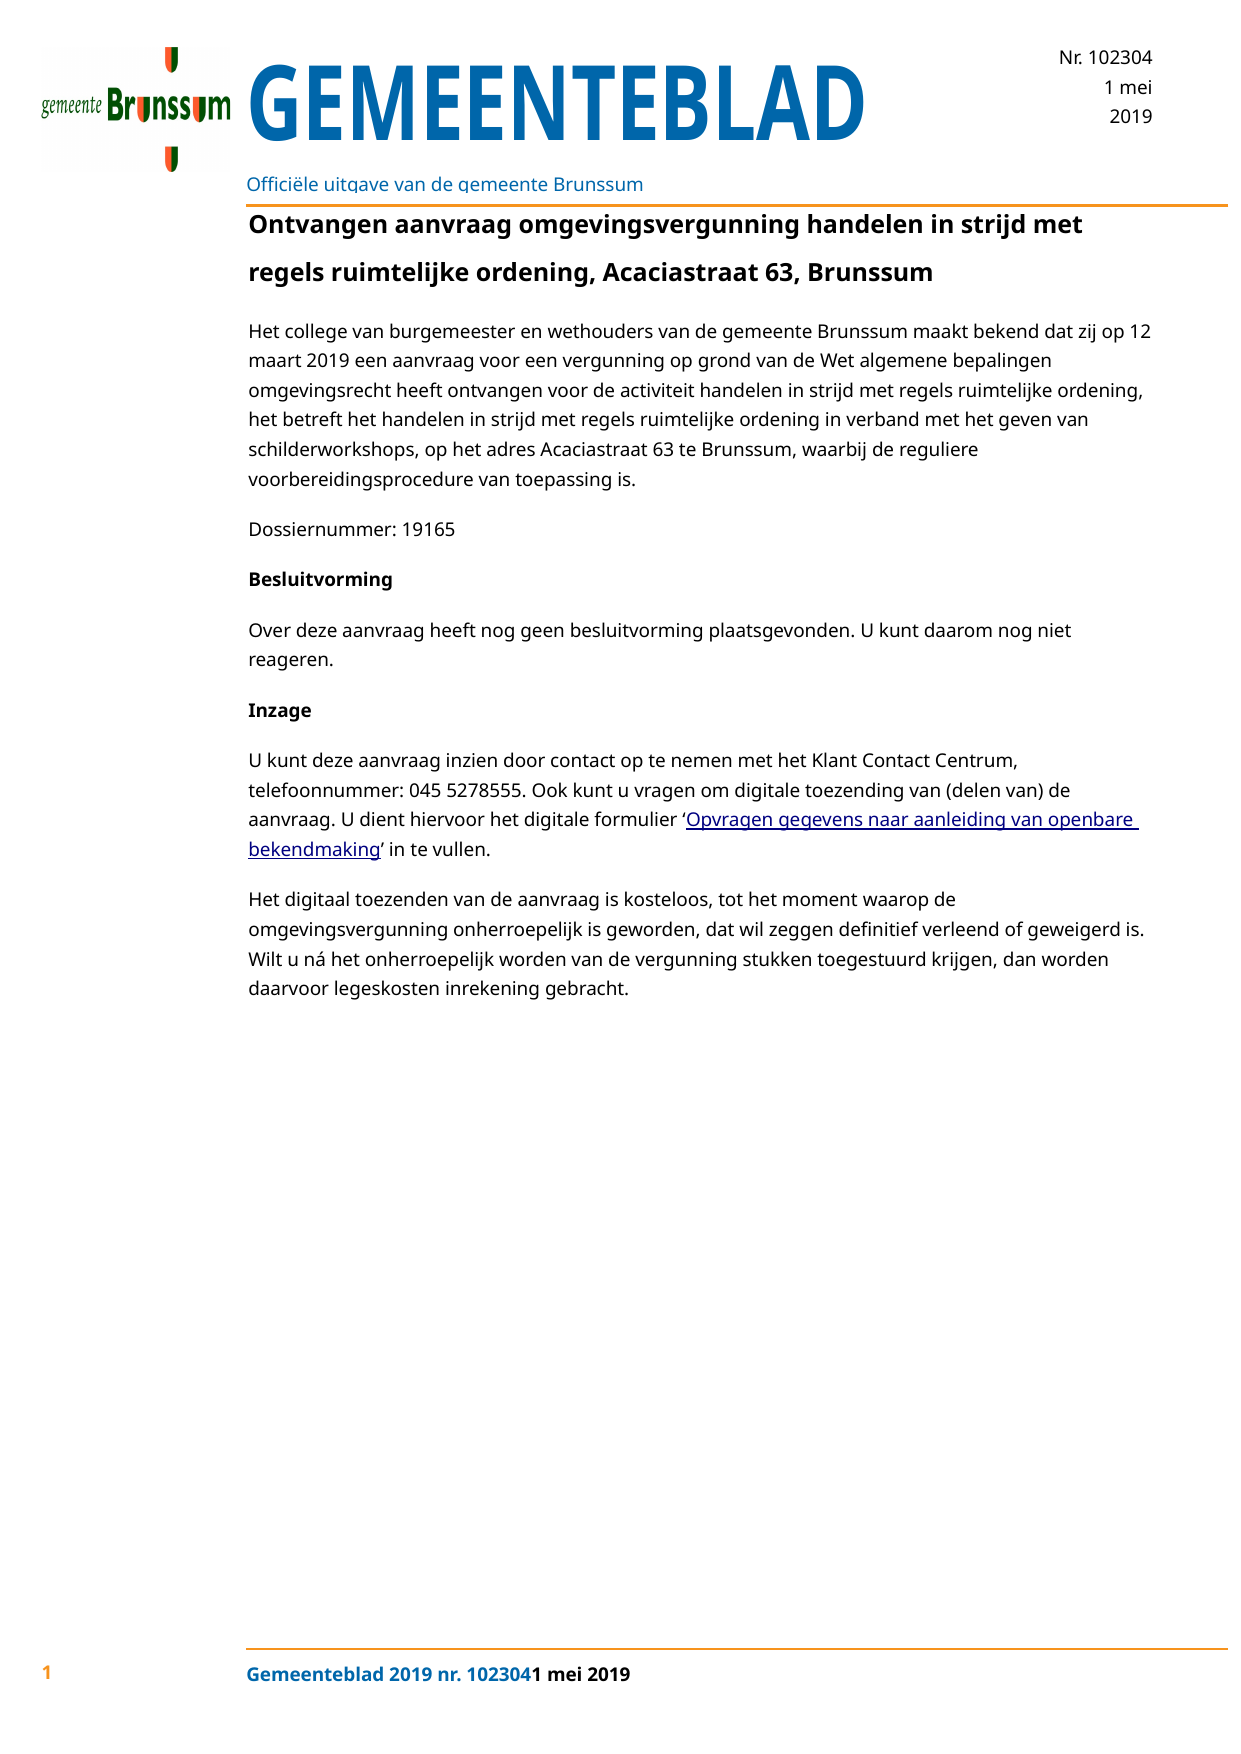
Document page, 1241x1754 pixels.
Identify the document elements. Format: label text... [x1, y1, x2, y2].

text Besluitvorming [248, 567, 1152, 592]
text U kunt deze aanvraag inzien door contact op te nemen met het Klant Contact Centrum, telefoonnummer: 045 5278555. Ook kunt u vragen om digitale toezending van (delen van) de aanvraag. U dient hiervoor het digitale formulier ‘Opvragen gegevens naar aanleiding van openbare bekendmaking’ in te vullen. [248, 747, 1152, 862]
text Het digitaal toezenden van de aanvraag is kosteloos, tot het moment waarop de omgevingsvergunning onherroepelijk is geworden, dat wil zeggen definitief verleend of geweigerd is. Wilt u ná het onherroepelijk worden van de vergunning stukken toegestuurd krijgen, dan worden daarvoor legeskosten inrekening gebracht. [248, 887, 1152, 1001]
text Het college van burgemeester en wethouders van de gemeente Brunssum maakt bekend dat zij op 12 maart 2019 een aanvraag voor een vergunning op grond van de Wet algemene bepalingen omgevingsrecht heeft ontvangen voor de activiteit handelen in strijd met regels ruimtelijke ordening, het betreft het handelen in strijd met regels ruimtelijke ordening in verband met het geven van schilderworkshops, op het adres Acaciastraat 63 te Brunssum, waarbij de reguliere voorbereidingsprocedure van toepassing is. [248, 318, 1152, 492]
text Over deze aanvraag heeft nog geen besluitvorming plaatsgevonden. U kunt daarom nog niet reageren. [248, 617, 1152, 672]
text Inzage [248, 697, 1152, 723]
text Ontvangen aanvraag omgevingsvergunning handelen in strijd met regels ruimtelijke ordening, Acaciastraat 63, Brunssum [248, 207, 1152, 288]
text Dossiernummer: 19165 [248, 516, 1152, 542]
picture [41, 47, 231, 172]
